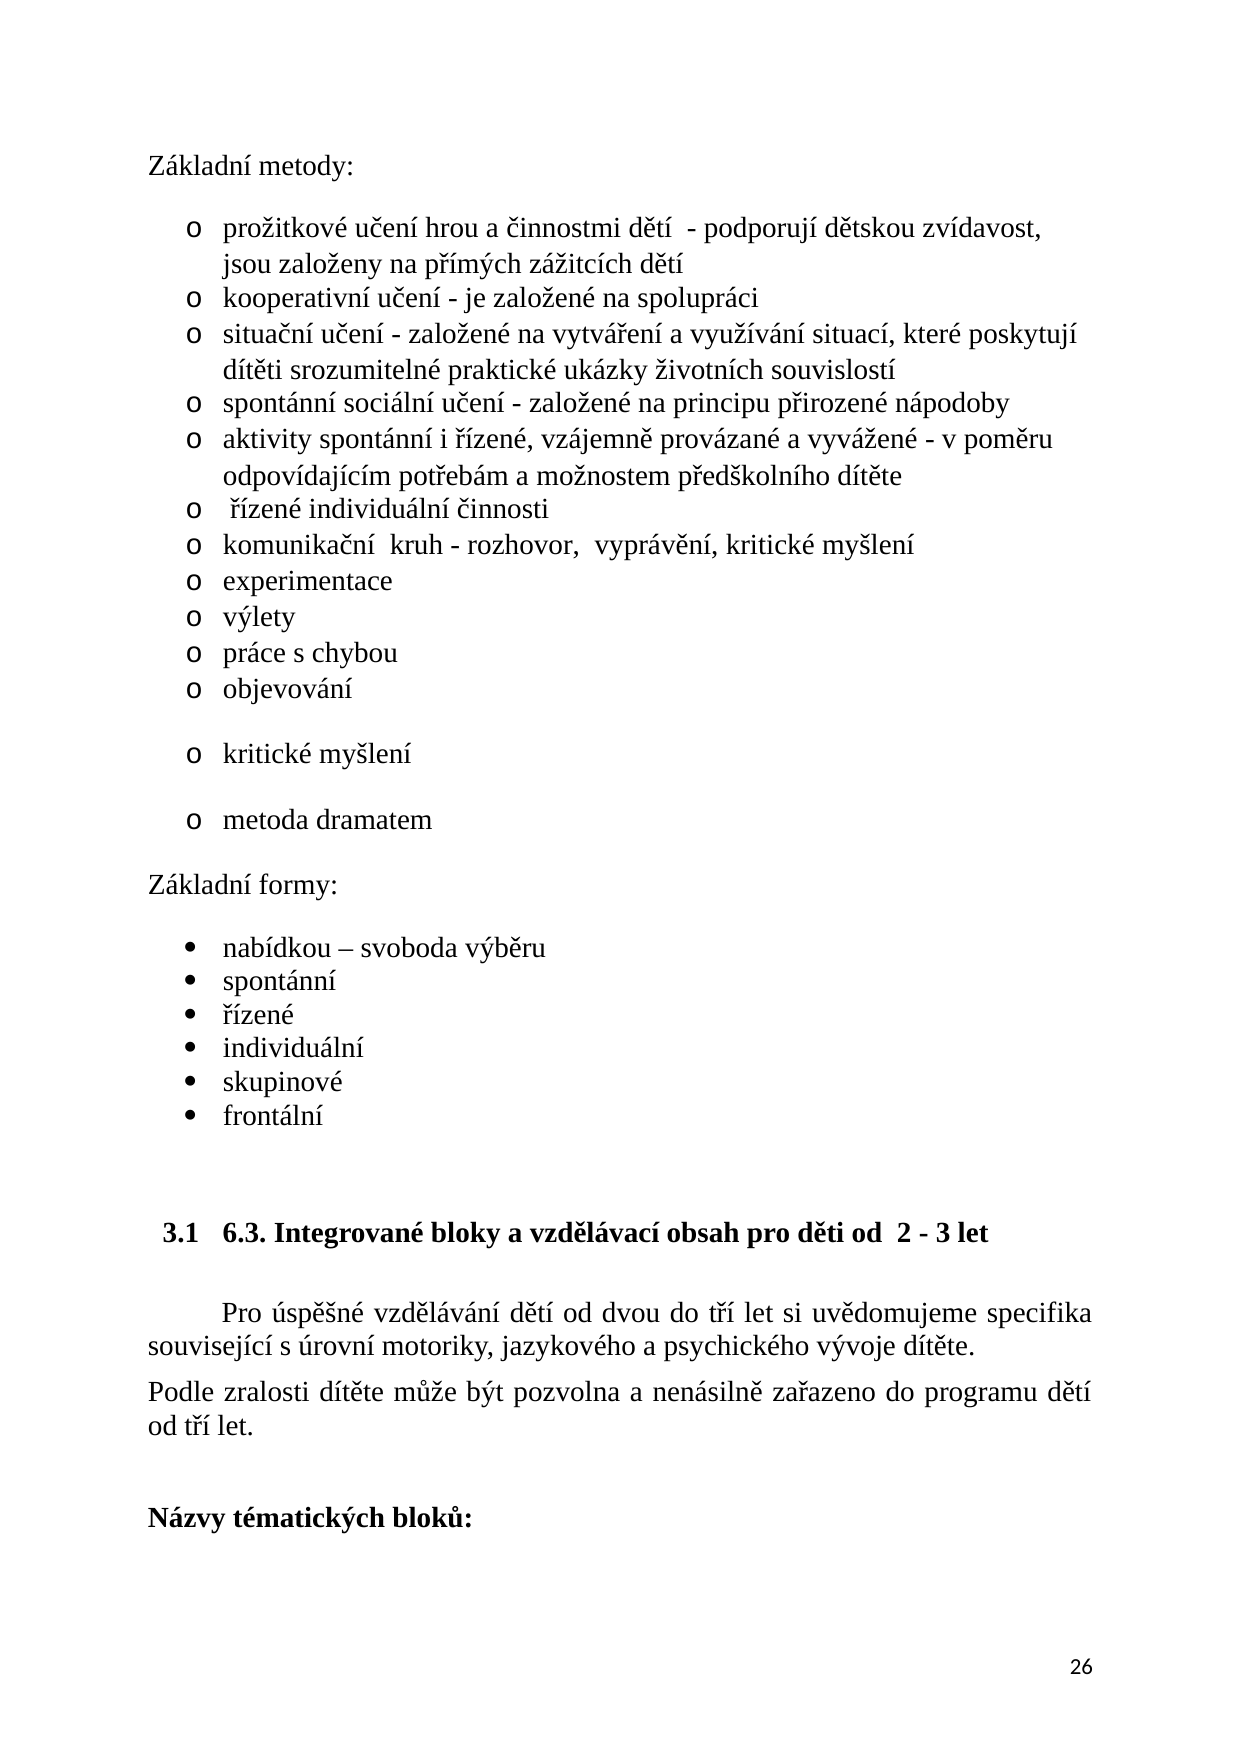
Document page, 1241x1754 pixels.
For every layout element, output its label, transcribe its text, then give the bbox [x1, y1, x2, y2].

list kooperativní učení - je založené na spolupráci [185, 280, 1093, 316]
list individuální [185, 1031, 1093, 1064]
list spontánní sociální učení - založené na principu přirozené nápodoby [185, 386, 1093, 422]
list skupinové [185, 1064, 1093, 1098]
list situační učení - založené na vytváření a využívání situací, které poskytují dítěti srozumitelné praktické ukázky životních souvislostí [185, 316, 1093, 386]
list spontánní [185, 963, 1093, 997]
text Základní metody: [148, 148, 1093, 181]
list kritické myšlení [185, 737, 1093, 773]
list prožitkové učení hrou a činnostmi dětí - podporují dětskou zvídavost, jsou založeny na přímých zážitcích dětí [185, 210, 1093, 280]
list objevování [185, 671, 1093, 707]
list komunikační kruh - rozhovor, vyprávění, kritické myšlení [185, 527, 1093, 563]
text Názvy tématických bloků: [148, 1500, 1093, 1533]
list práce s chybou [185, 635, 1093, 671]
list výlety [185, 599, 1093, 635]
list nabídkou – svoboda výběru [185, 930, 1093, 963]
list metoda dramatem [185, 802, 1093, 838]
list frontální [185, 1098, 1093, 1132]
list řízené [185, 997, 1093, 1031]
list aktivity spontánní i řízené, vzájemně provázané a vyvážené - v poměru odpovídajícím potřebám a možnostem předškolního dítěte [185, 422, 1093, 491]
text Podle zralosti dítěte může být pozvolna a nenásilně zařazeno do programu dětí od tří let. [148, 1374, 1093, 1441]
text Pro úspěšné vzdělávání dětí od dvou do tří let si uvědomujeme specifika související s úrovní motoriky, jazykového a psychického vývoje dítěte. [148, 1295, 1093, 1362]
text Základní formy: [148, 867, 1093, 901]
subtitle 6.3. Integrované bloky a vzdělávací obsah pro děti od 2 - 3 let [162, 1215, 1093, 1249]
list experimentace [185, 563, 1093, 599]
list řízené individuální činnosti [185, 491, 1093, 527]
